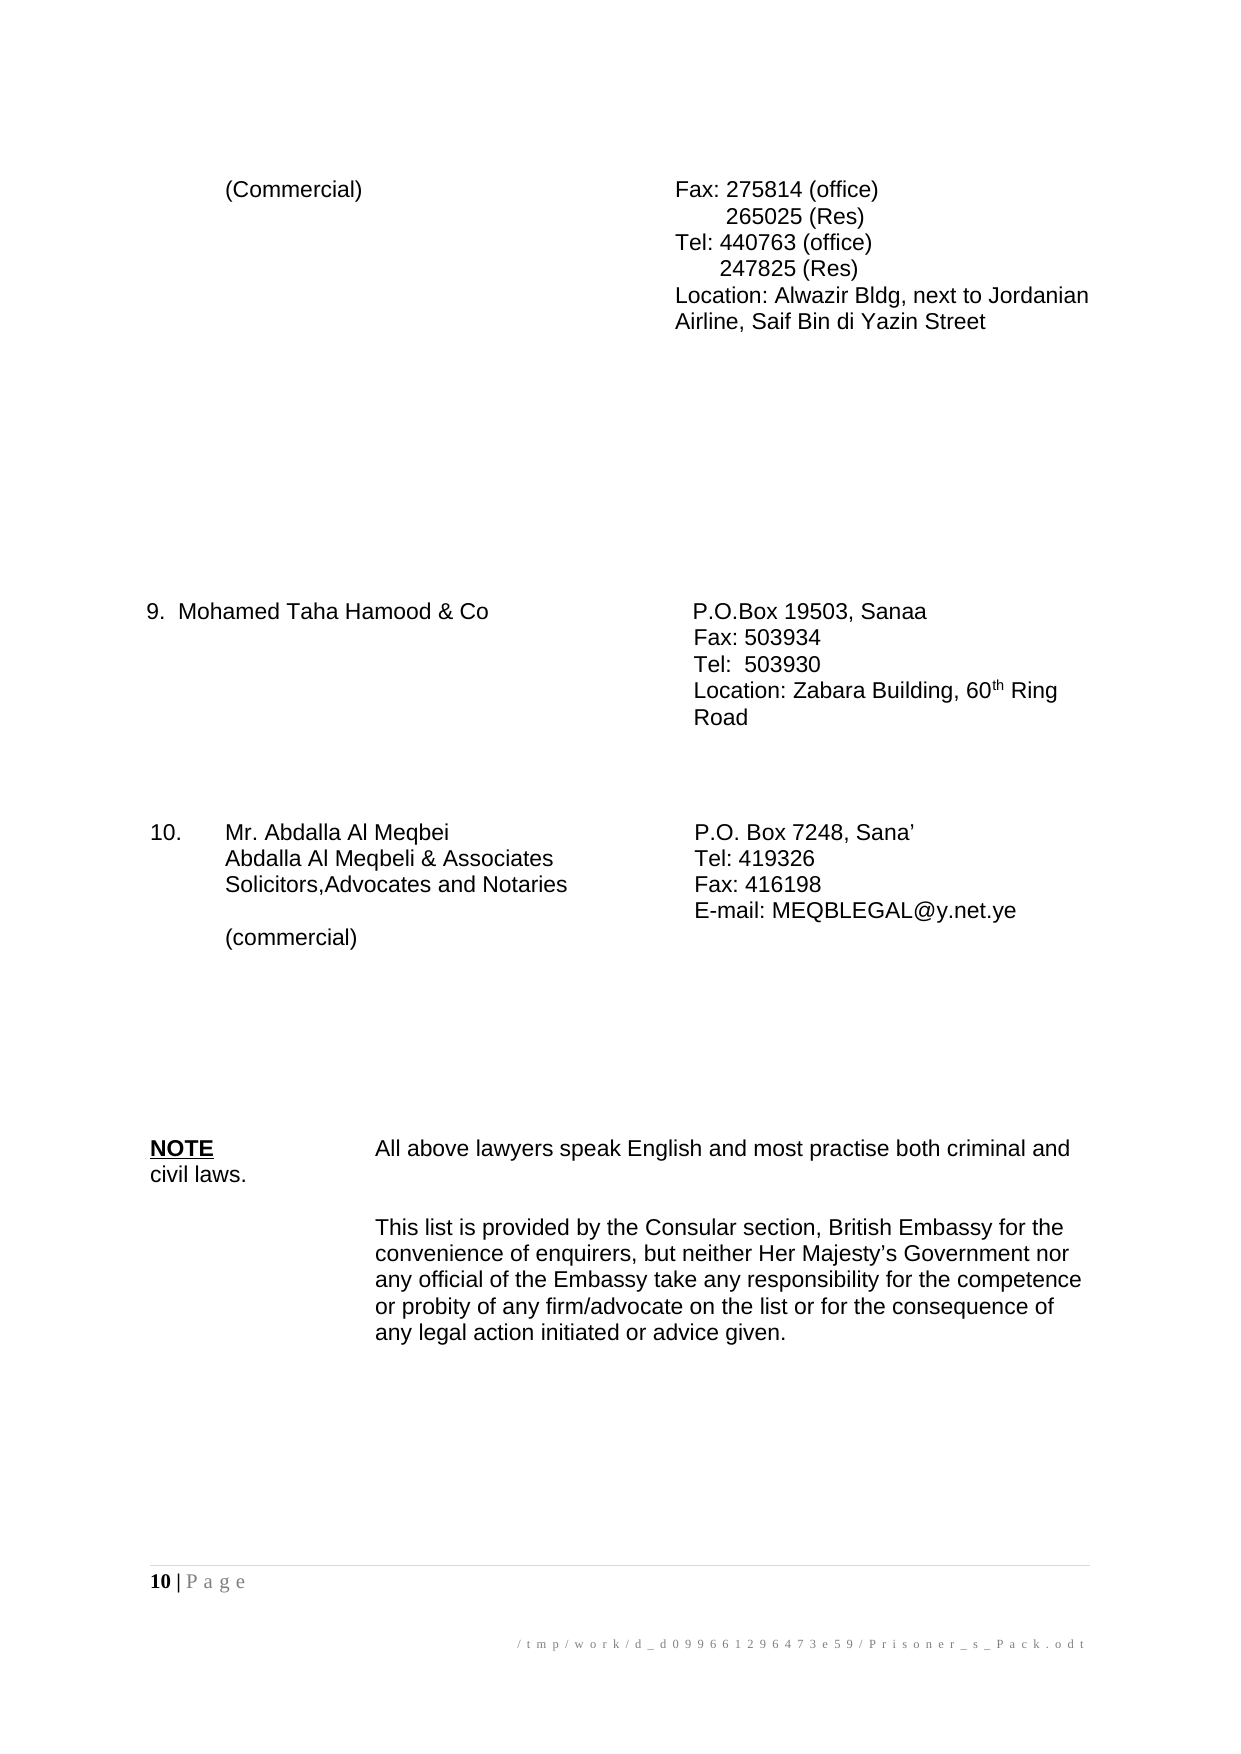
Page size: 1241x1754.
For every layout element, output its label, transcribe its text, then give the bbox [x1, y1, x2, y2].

table_header [141, 758, 152, 787]
text 265025 (Res) [675, 203, 1090, 229]
text Tel: 440763 (office) [600, 229, 1090, 255]
table_cell [152, 787, 161, 817]
table_cell [141, 787, 152, 817]
text (Commercial) Fax: 275814 (office) [150, 176, 1090, 203]
text Abdalla Al Meqbeli & Associates Tel: 419326 [150, 845, 1090, 871]
text Location: Alwazir Bldg, next to Jordanian Airline, Saif Bin di Yazin Street [675, 282, 1090, 334]
table_header 9. Mohamed Taha Hamood & Co P.O.Box 19503, Sanaa Fax: 503934 Tel: 503930 Location: Zabara Building, 60th Ring Road [140, 387, 1101, 756]
text This list is provided by the Consular section, British Embassy for the convenience of enquirers, but neither Her Majesty’s Government nor any official of the Embassy take any responsibility for the competence or probity of any firm/advocate on the list or for the consequence of any legal action initiated or advice given. [375, 1214, 1090, 1346]
text 247825 (Res) [675, 255, 1090, 282]
text E-mail: MEQBLEGAL@y.net.ye [150, 897, 1090, 924]
text 10. Mr. Abdalla Al Meqbei P.O. Box 7248, Sana’ [150, 818, 1090, 845]
text (commercial) [150, 924, 1090, 950]
text Solicitors,Advocates and Notaries Fax: 416198 [150, 871, 1090, 897]
text NOTE All above lawyers speak English and most practise both criminal and civil laws. [150, 1135, 1090, 1187]
table_cell [173, 756, 1101, 818]
table_cell [161, 787, 171, 817]
table_header [161, 758, 171, 787]
table_header [152, 758, 161, 787]
